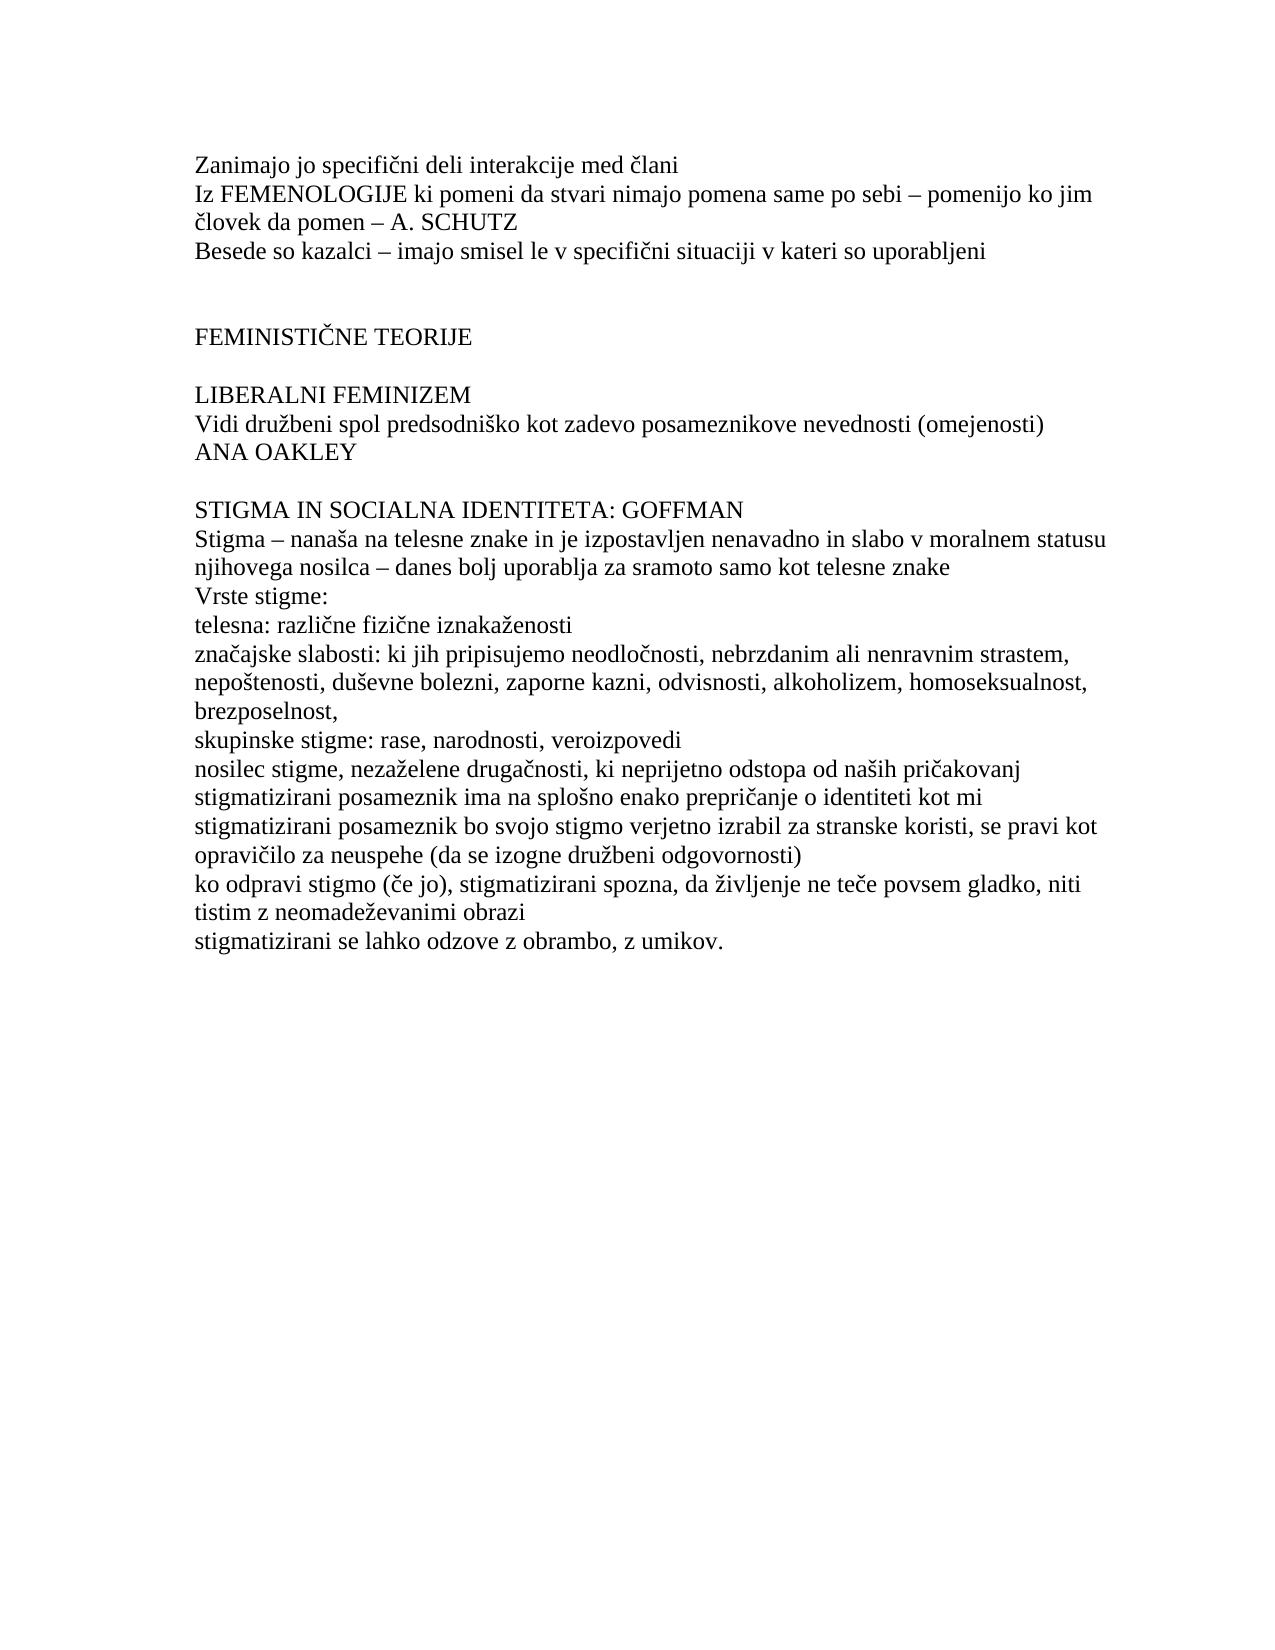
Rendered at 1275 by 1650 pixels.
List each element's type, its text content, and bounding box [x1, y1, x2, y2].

text skupinske stigme: rase, narodnosti, veroizpovedi [194, 725, 1125, 754]
text stigmatizirani posameznik bo svojo stigmo verjetno izrabil za stranske koristi, se pravi kot opravičilo za neuspehe (da se izogne družbeni odgovornosti) [194, 811, 1125, 869]
text stigmatizirani posameznik ima na splošno enako prepričanje o identiteti kot mi [194, 782, 1125, 811]
text značajske slabosti: ki jih pripisujemo neodločnosti, nebrzdanim ali nenravnim strastem, nepoštenosti, duševne bolezni, zaporne kazni, odvisnosti, alkoholizem, homoseksualnost, brezposelnost, [194, 639, 1125, 725]
text LIBERALNI FEMINIZEM [194, 380, 1125, 409]
text FEMINISTIČNE TEORIJE [194, 322, 1125, 351]
text Besede so kazalci – imajo smisel le v specifični situaciji v kateri so uporabljeni [194, 236, 1125, 265]
text telesna: različne fizične iznakaženosti [194, 610, 1125, 639]
text ANA OAKLEY [194, 437, 1125, 466]
text Stigma – nanaša na telesne znake in je izpostavljen nenavadno in slabo v moralnem statusu njihovega nosilca – danes bolj uporablja za sramoto samo kot telesne znake [194, 524, 1125, 581]
text Zanimajo jo specifični deli interakcije med člani [194, 150, 1125, 179]
text Vrste stigme: [194, 581, 1125, 610]
text stigmatizirani se lahko odzove z obrambo, z umikov. [194, 926, 1125, 955]
text ko odpravi stigmo (če jo), stigmatizirani spozna, da življenje ne teče povsem gladko, niti tistim z neomadeževanimi obrazi [194, 869, 1125, 926]
text Iz FEMENOLOGIJE ki pomeni da stvari nimajo pomena same po sebi – pomenijo ko jim človek da pomen – A. SCHUTZ [194, 179, 1125, 236]
text STIGMA IN SOCIALNA IDENTITETA: GOFFMAN [194, 495, 1125, 524]
text Vidi družbeni spol predsodniško kot zadevo posameznikove nevednosti (omejenosti) [194, 409, 1125, 437]
text nosilec stigme, nezaželene drugačnosti, ki neprijetno odstopa od naših pričakovanj [194, 754, 1125, 782]
